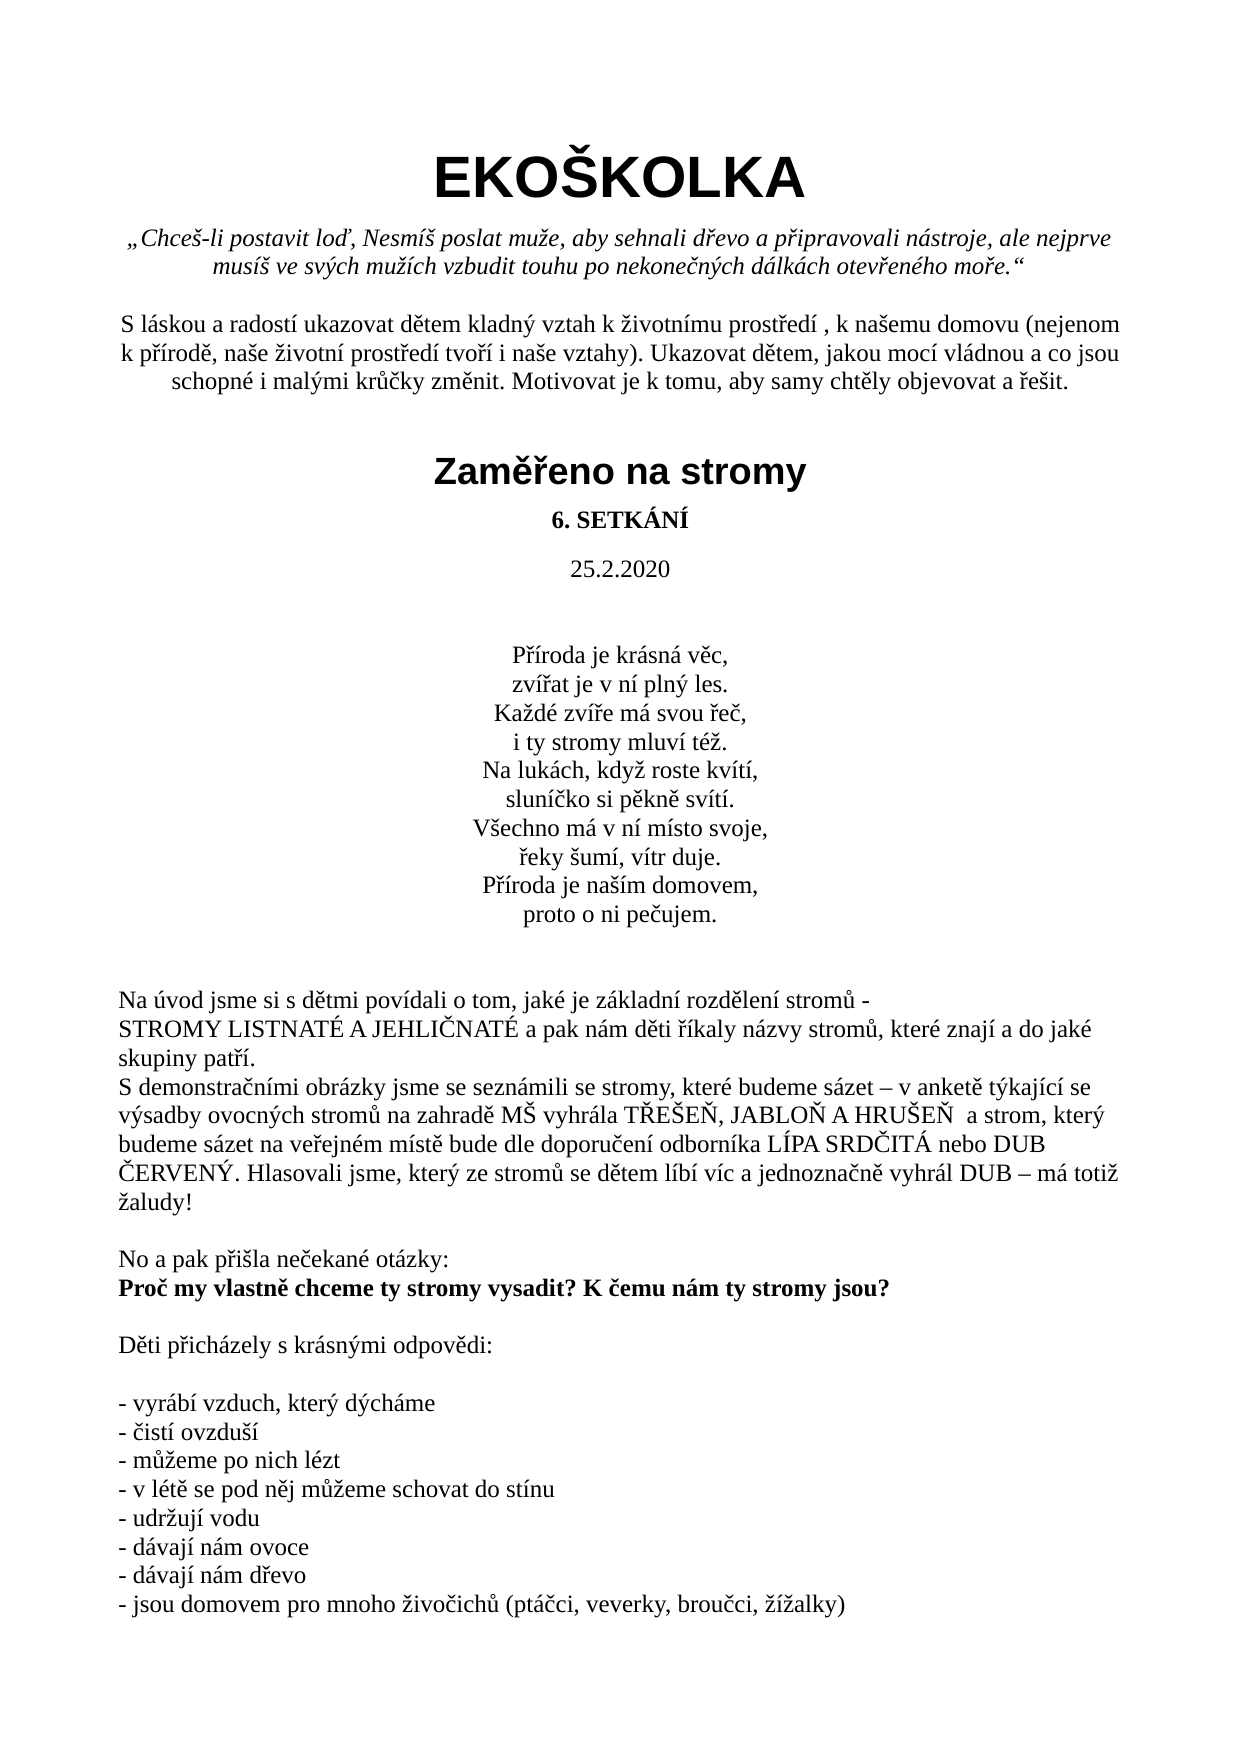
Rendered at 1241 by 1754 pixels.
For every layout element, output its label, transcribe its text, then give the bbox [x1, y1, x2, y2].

text - dávají nám ovoce [118, 1532, 1122, 1560]
text - můžeme po nich lézt [118, 1445, 1122, 1474]
text „Chceš-li postavit loď, Nesmíš poslat muže, aby sehnali dřevo a připravovali nástroje, ale nejprve musíš ve svých mužích vzbudit touhu po nekonečných dálkách otevřeného moře.“ [118, 223, 1122, 280]
text - jsou domovem pro mnoho živočichů (ptáčci, veverky, broučci, žížalky) [118, 1589, 1122, 1618]
text 6. SETKÁNÍ [118, 505, 1122, 534]
subtitle Zaměřeno na stromy [118, 449, 1122, 493]
text S láskou a radostí ukazovat dětem kladný vztah k životnímu prostředí , k našemu domovu (nejenom k přírodě, naše životní prostředí tvoří i naše vztahy). Ukazovat dětem, jakou mocí vládnou a co jsou schopné i malými krůčky změnit. Motivovat je k tomu, aby samy chtěly objevovat a řešit. [118, 309, 1122, 395]
text 25.2.2020 [118, 554, 1122, 583]
text Na úvod jsme si s dětmi povídali o tom, jaké je základní rozdělení stromů - STROMY LISTNATÉ A JEHLIČNATÉ a pak nám děti říkaly názvy stromů, které znají a do jaké skupiny patří. S demonstračními obrázky jsme se seznámili se stromy, které budeme sázet – v anketě týkající se výsadby ovocných stromů na zahradě MŠ vyhrála TŘEŠEŇ, JABLOŇ A HRUŠEŇ a strom, který budeme sázet na veřejném místě bude dle doporučení odborníka LÍPA SRDČITÁ nebo DUB ČERVENÝ. Hlasovali jsme, který ze stromů se dětem líbí víc a jednoznačně vyhrál DUB – má totiž žaludy! [118, 985, 1122, 1215]
text Příroda je krásná věc, zvířat je v ní plný les. Každé zvíře má svou řeč, i ty stromy mluví též. Na lukách, když roste kvítí, sluníčko si pěkně svítí. Všechno má v ní místo svoje, řeky šumí, vítr duje. Příroda je naším domovem, proto o ni pečujem. [118, 640, 1122, 928]
text - čistí ovzduší [118, 1417, 1122, 1445]
text No a pak přišla nečekané otázky: Proč my vlastně chceme ty stromy vysadit? K čemu nám ty stromy jsou? [118, 1244, 1122, 1302]
text - dávají nám dřevo [118, 1560, 1122, 1589]
text - v létě se pod něj můžeme schovat do stínu [118, 1474, 1122, 1503]
text - vyrábí vzduch, který dýcháme [118, 1388, 1122, 1417]
text Děti přicházely s krásnými odpovědi: [118, 1302, 1122, 1359]
title EKOŠKOLKA [118, 143, 1122, 210]
text - udržují vodu [118, 1503, 1122, 1532]
